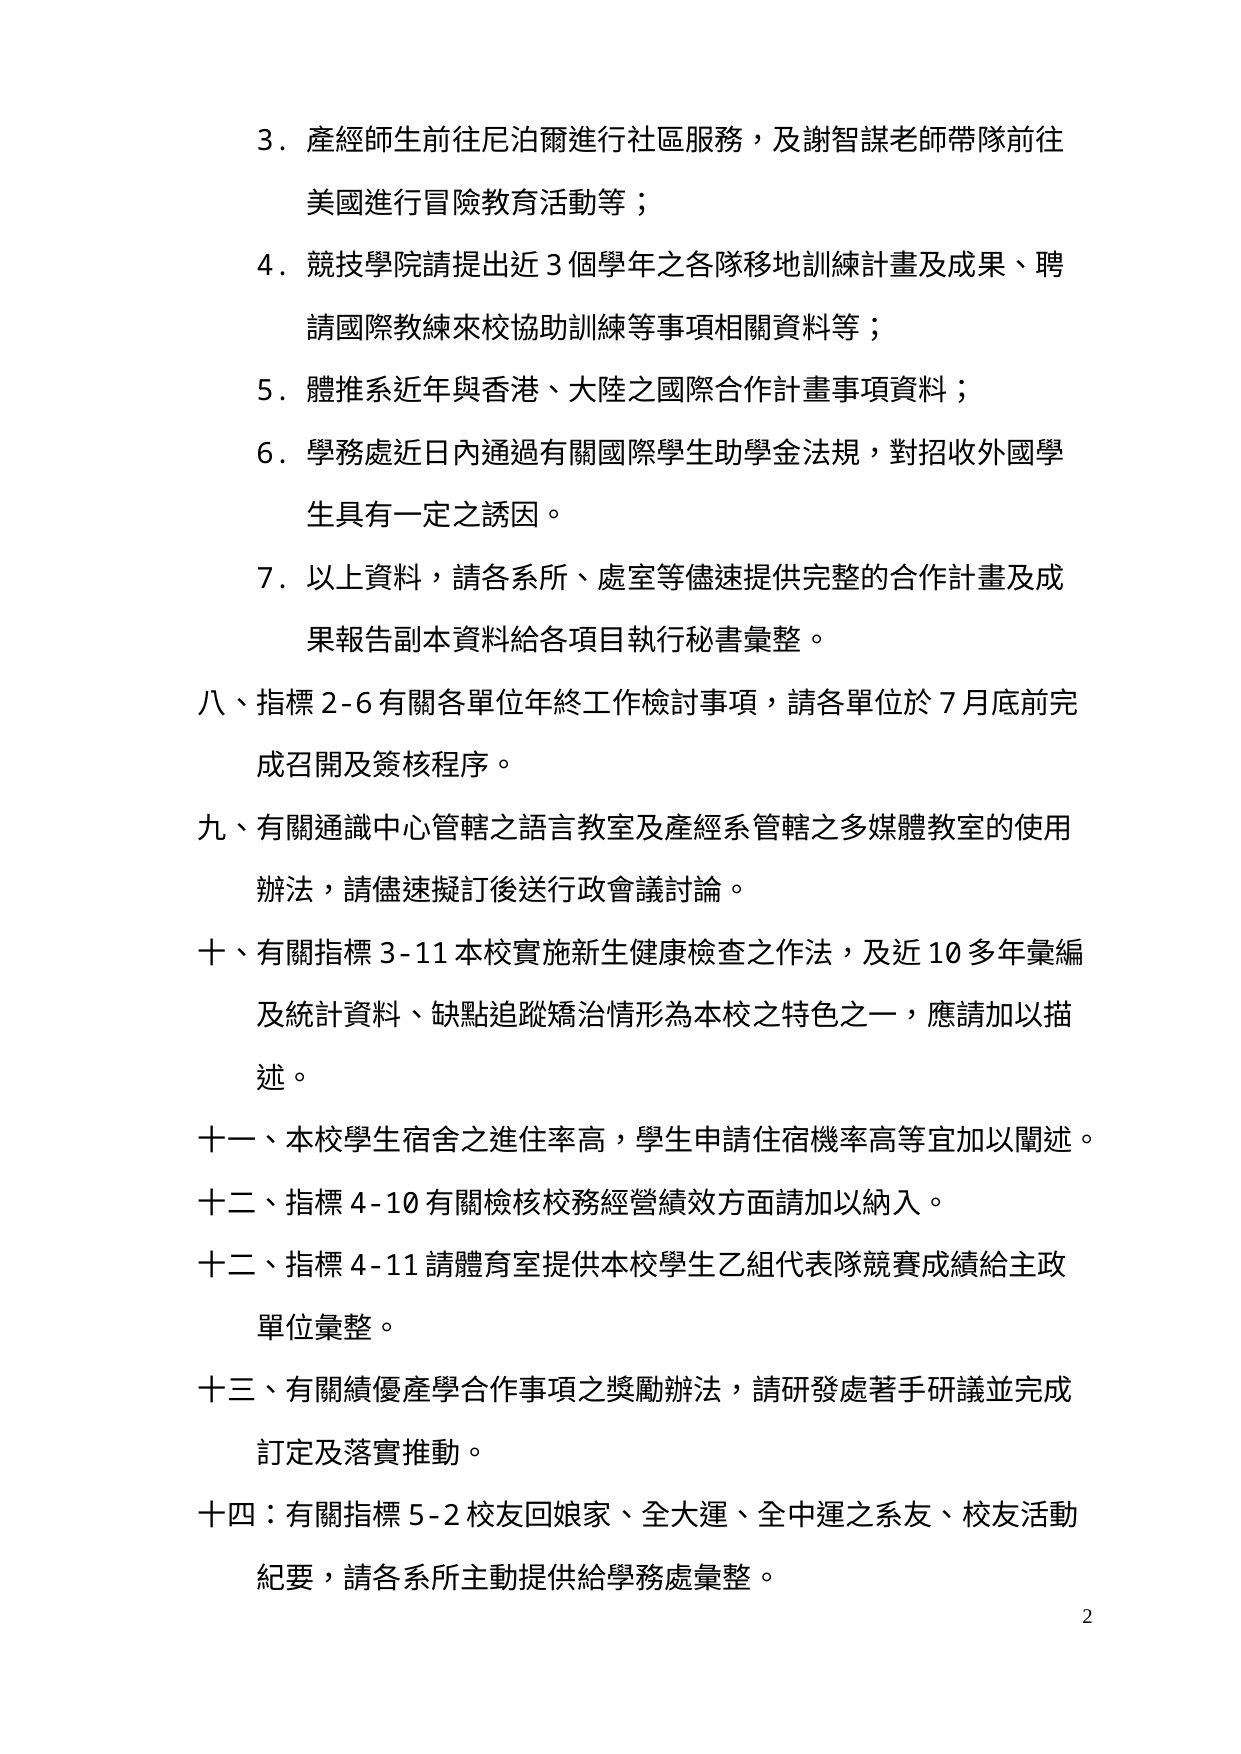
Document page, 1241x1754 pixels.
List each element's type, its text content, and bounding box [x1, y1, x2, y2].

list 體推系近年與香港、大陸之國際合作計畫事項資料； [256, 346, 1092, 409]
text 十一、本校學生宿舍之進住率高，學生申請住宿機率高等宜加以闡述。 [198, 1096, 1092, 1159]
text 十二、指標4-10有關檢核校務經營績效方面請加以納入。 [198, 1159, 1092, 1221]
list 競技學院請提出近3個學年之各隊移地訓練計畫及成果、聘請國際教練來校協助訓練等事項相關資料等； [256, 221, 1092, 346]
text 十四：有關指標5-2校友回娘家、全大運、全中運之系友、校友活動紀要，請各系所主動提供給學務處彙整。 [198, 1471, 1092, 1596]
text 十二、指標4-11請體育室提供本校學生乙組代表隊競賽成績給主政單位彙整。 [198, 1221, 1092, 1346]
text 八、指標2-6有關各單位年終工作檢討事項，請各單位於7月底前完成召開及簽核程序。 [198, 659, 1092, 784]
list 產經師生前往尼泊爾進行社區服務，及謝智謀老師帶隊前往美國進行冒險教育活動等； [256, 96, 1092, 221]
text 十三、有關績優產學合作事項之獎勵辦法，請研發處著手研議並完成訂定及落實推動。 [198, 1346, 1092, 1471]
list 學務處近日內通過有關國際學生助學金法規，對招收外國學生具有一定之誘因。 [256, 409, 1092, 534]
text 九、有關通識中心管轄之語言教室及產經系管轄之多媒體教室的使用辦法，請儘速擬訂後送行政會議討論。 [198, 784, 1092, 909]
list 以上資料，請各系所、處室等儘速提供完整的合作計畫及成果報告副本資料給各項目執行秘書彙整。 [256, 534, 1092, 659]
text 十、有關指標3-11本校實施新生健康檢查之作法，及近10多年彙編及統計資料、缺點追蹤矯治情形為本校之特色之一，應請加以描述。 [198, 909, 1092, 1096]
